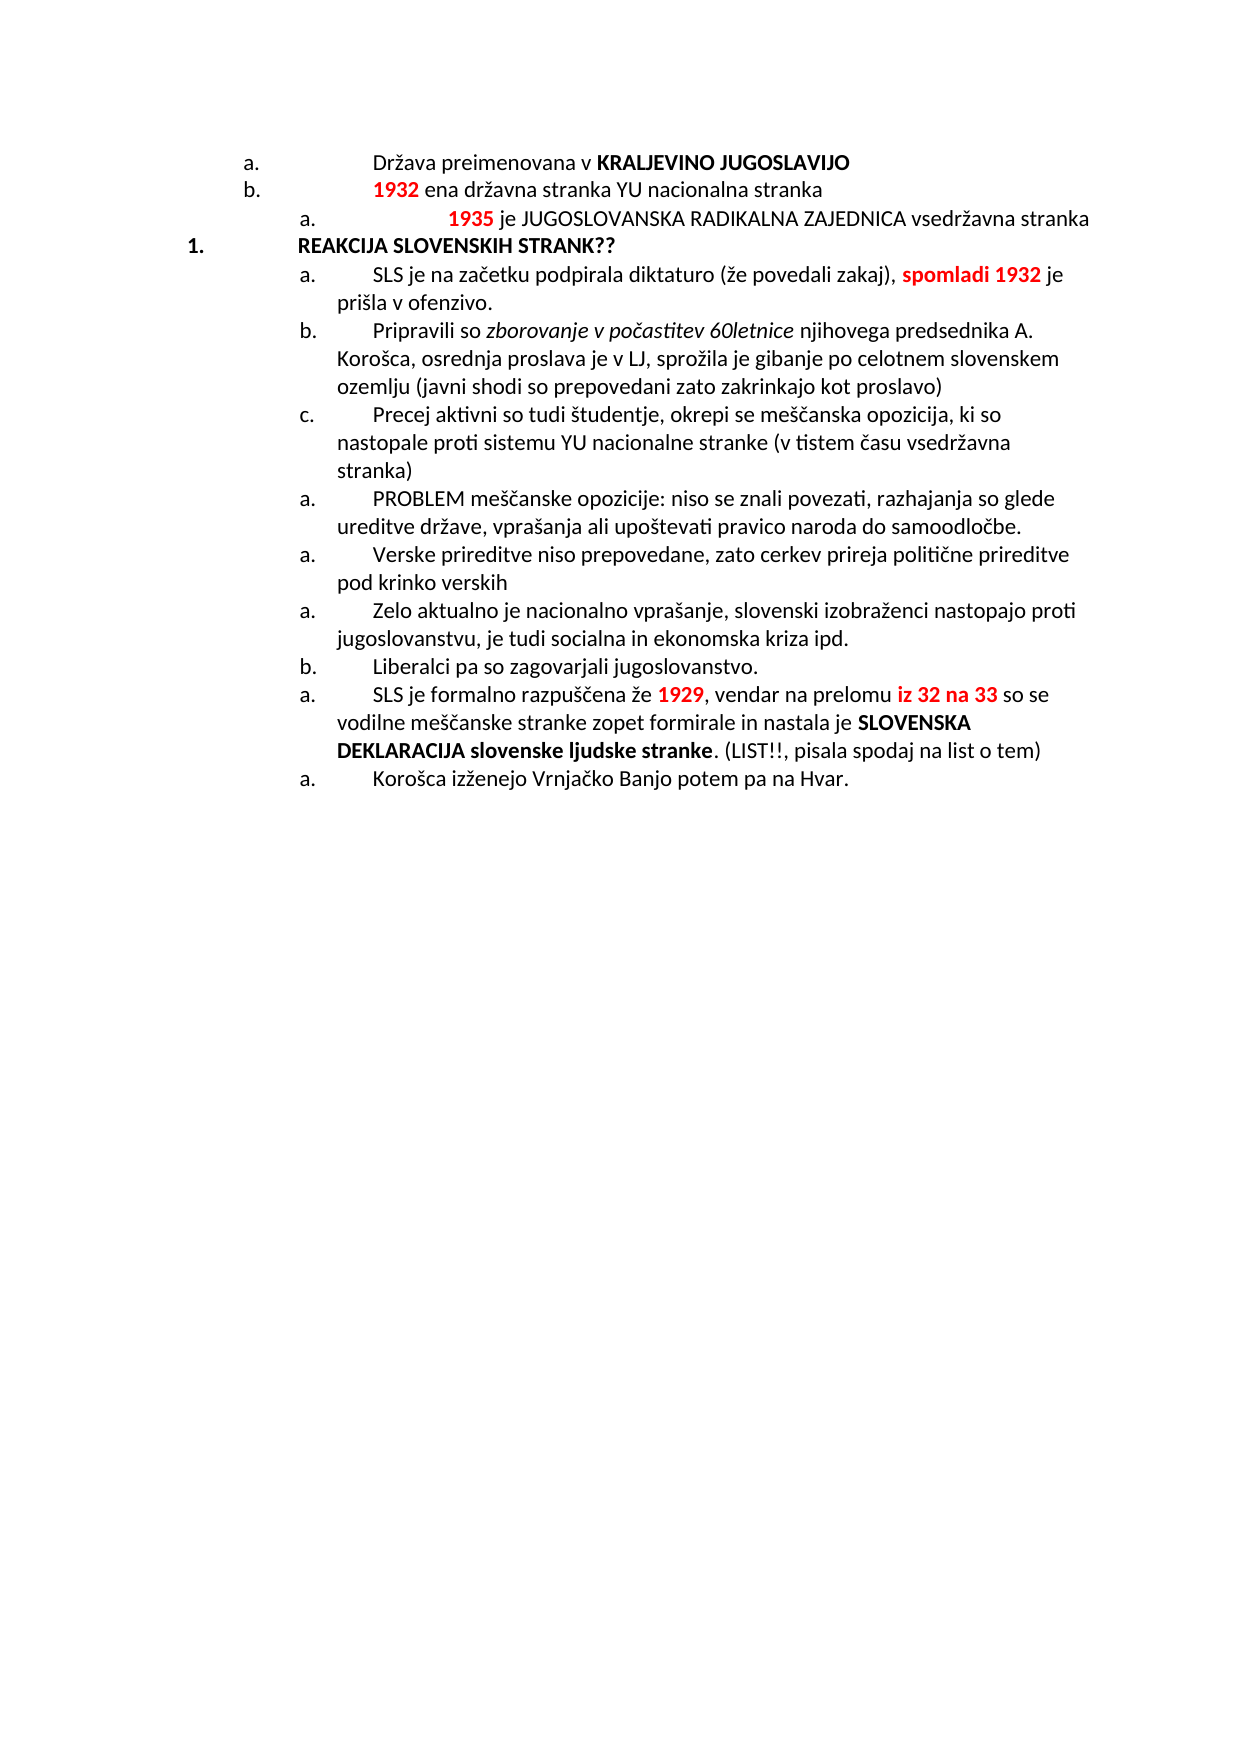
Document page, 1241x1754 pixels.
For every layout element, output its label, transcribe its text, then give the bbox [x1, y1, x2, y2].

list SLS je na začetku podpirala diktaturo (že povedali zakaj), spomladi 1932 je prišla v ofenzivo. [299, 260, 1093, 316]
list Zelo aktualno je nacionalno vprašanje, slovenski izobraženci nastopajo proti jugoslovanstvu, je tudi socialna in ekonomska kriza ipd. [299, 596, 1093, 652]
list Država preimenovana v KRALJEVINO JUGOSLAVIJO [243, 148, 1093, 176]
list Pripravili so zborovanje v počastitev 60letnice njihovega predsednika A. Korošca, osrednja proslava je v LJ, sprožila je gibanje po celotnem slovenskem ozemlju (javni shodi so prepovedani zato zakrinkajo kot proslavo) [299, 316, 1093, 400]
list SLS je formalno razpuščena že 1929, vendar na prelomu iz 32 na 33 so se vodilne meščanske stranke zopet formirale in nastala je SLOVENSKA DEKLARACIJA slovenske ljudske stranke. (LIST!!, pisala spodaj na list o tem) [299, 680, 1093, 764]
list Korošca izženejo Vrnjačko Banjo potem pa na Hvar. [299, 764, 1093, 792]
list Verske prireditve niso prepovedane, zato cerkev prireja politične prireditve pod krinko verskih [299, 540, 1093, 596]
list Liberalci pa so zagovarjali jugoslovanstvo. [299, 652, 1093, 680]
list 1935 je JUGOSLOVANSKA RADIKALNA ZAJEDNICA vsedržavna stranka [299, 204, 1093, 232]
list PROBLEM meščanske opozicije: niso se znali povezati, razhajanja so glede ureditve države, vprašanja ali upoštevati pravico naroda do samoodločbe. [299, 484, 1093, 540]
list REAKCIJA SLOVENSKIH STRANK?? [187, 232, 1093, 260]
list 1932 ena državna stranka YU nacionalna stranka [243, 176, 1093, 204]
list Precej aktivni so tudi študentje, okrepi se meščanska opozicija, ki so nastopale proti sistemu YU nacionalne stranke (v tistem času vsedržavna stranka) [299, 400, 1093, 484]
